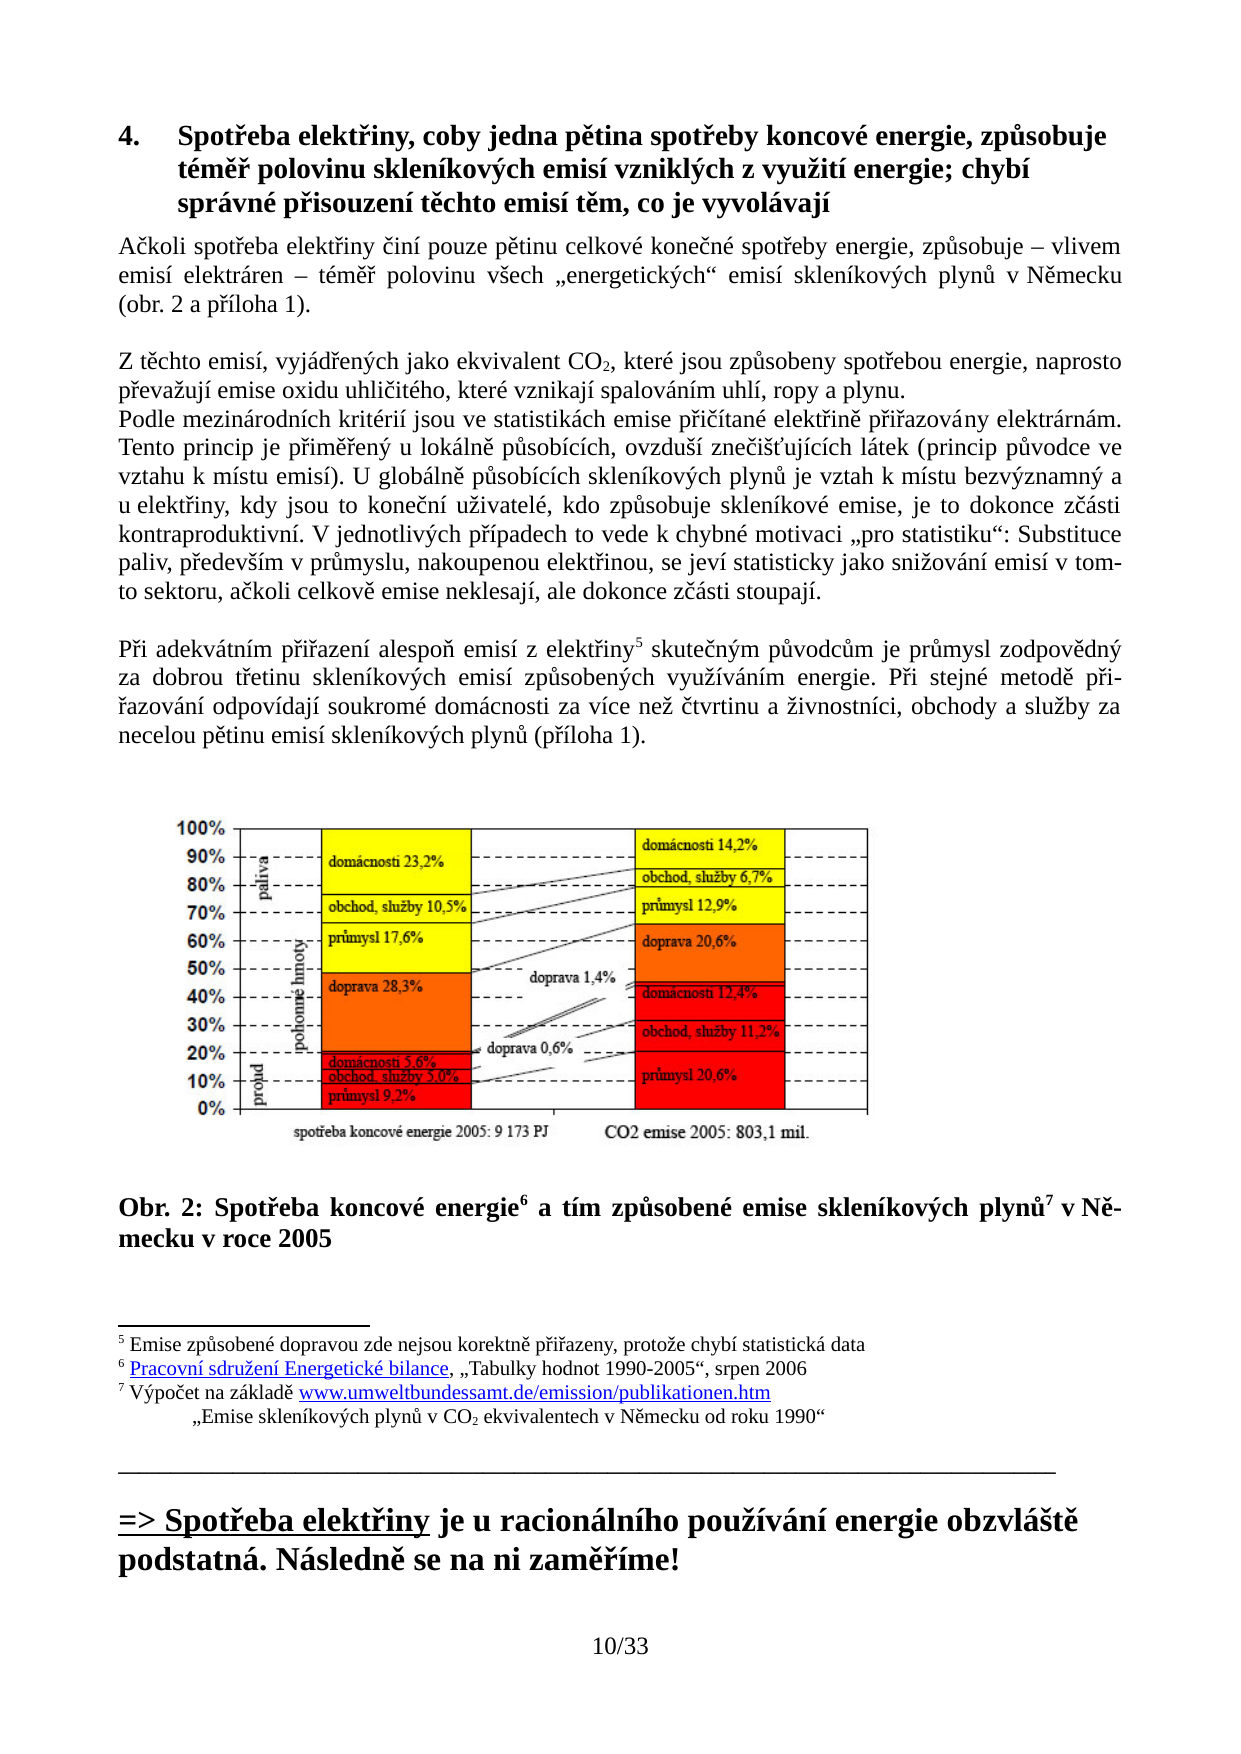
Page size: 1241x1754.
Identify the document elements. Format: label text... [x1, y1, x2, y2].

subtitle 4. Spotřeba elektřiny, coby jedna pětina spotřeby koncové energie, způsobuje téměř polovinu skleníkových emisí vzniklých z využití energie; chybí správné přisouzení těchto emisí těm, co je vyvolávají [118, 118, 1122, 219]
text Obr. 2: Spotřeba koncové energie a tím způsobené emise sklení­kových plynů v Ně­mecku v roce 2005 [118, 1191, 1122, 1253]
picture [134, 786, 916, 1182]
text Pracovní sdružení Energetické bilance, „Tabulky hodnot 1990-2005“, srpen 2006 [118, 1356, 1122, 1380]
text Podle mezinárodních kritérií jsou ve statistikách emise přičítané elektřině přiřazová­ny elektrárnám. Tento princip je přiměřený u lokálně působících, ovzduší znečišťujících látek (princip původce ve vztahu k místu emisí). U globálně působících skleníkových plynů je vztah k místu bezvýznamný a u elektřiny, kdy jsou to koneční uživatelé, kdo způsobuje skleníkové emise, je to dokonce zčásti kontraproduktivní. V jednotlivých případech to vede k chybné motivaci „pro statistiku“: Substituce paliv, především v průmyslu, nakoupenou elektřinou, se jeví statisticky jako snižování emisí v tom­to sektoru, ačkoli celkově emise neklesají, ale dokonce zčásti stoupají. [118, 404, 1122, 605]
text => Spotřeba elektřiny je u racionálního používání energie ob­zvláště podstatná. Následně se na ni zaměříme! [118, 1501, 1122, 1577]
text „Emise skleníkových plynů v CO2 ekvivalentech v Německu od roku 1990“ [118, 1404, 1122, 1428]
text Výpočet na základě www.umweltbundessamt.de/emission/publikationen.htm [118, 1380, 1122, 1404]
text Z těchto emisí, vyjádřených jako ekvivalent CO2, které jsou způsobeny spotřebou energie, naprosto převažují emise oxidu uhličitého, které vznikají spalováním uhlí, ropy a plynu. [118, 346, 1122, 404]
text Ačkoli spotřeba elektřiny činí pouze pětinu celkové konečné spotřeby energie, způsobuje – vlivem emisí elektráren – téměř polovinu všech „energetických“ emisí skleníkových plynů v Německu (obr. 2 a příloha 1). [118, 231, 1122, 317]
text Emise způsobené dopravou zde nejsou korektně přiřazeny, protože chybí statistická data [118, 1332, 1122, 1356]
text __________________________________________________________________________________________ [118, 1452, 1122, 1476]
text Při adekvátním přiřazení alespoň emisí z elektřiny skutečným původcům je průmysl zodpovědný za dobrou třetinu sklení­kových emisí způsobených využíváním energie. Při stejné metodě při­řazování odpovídají soukromé domácnosti za více než čtvrtinu a živnostníci, obchody a služby za necelou pětinu emisí skleníkových plynů (příloha 1). [118, 634, 1122, 749]
